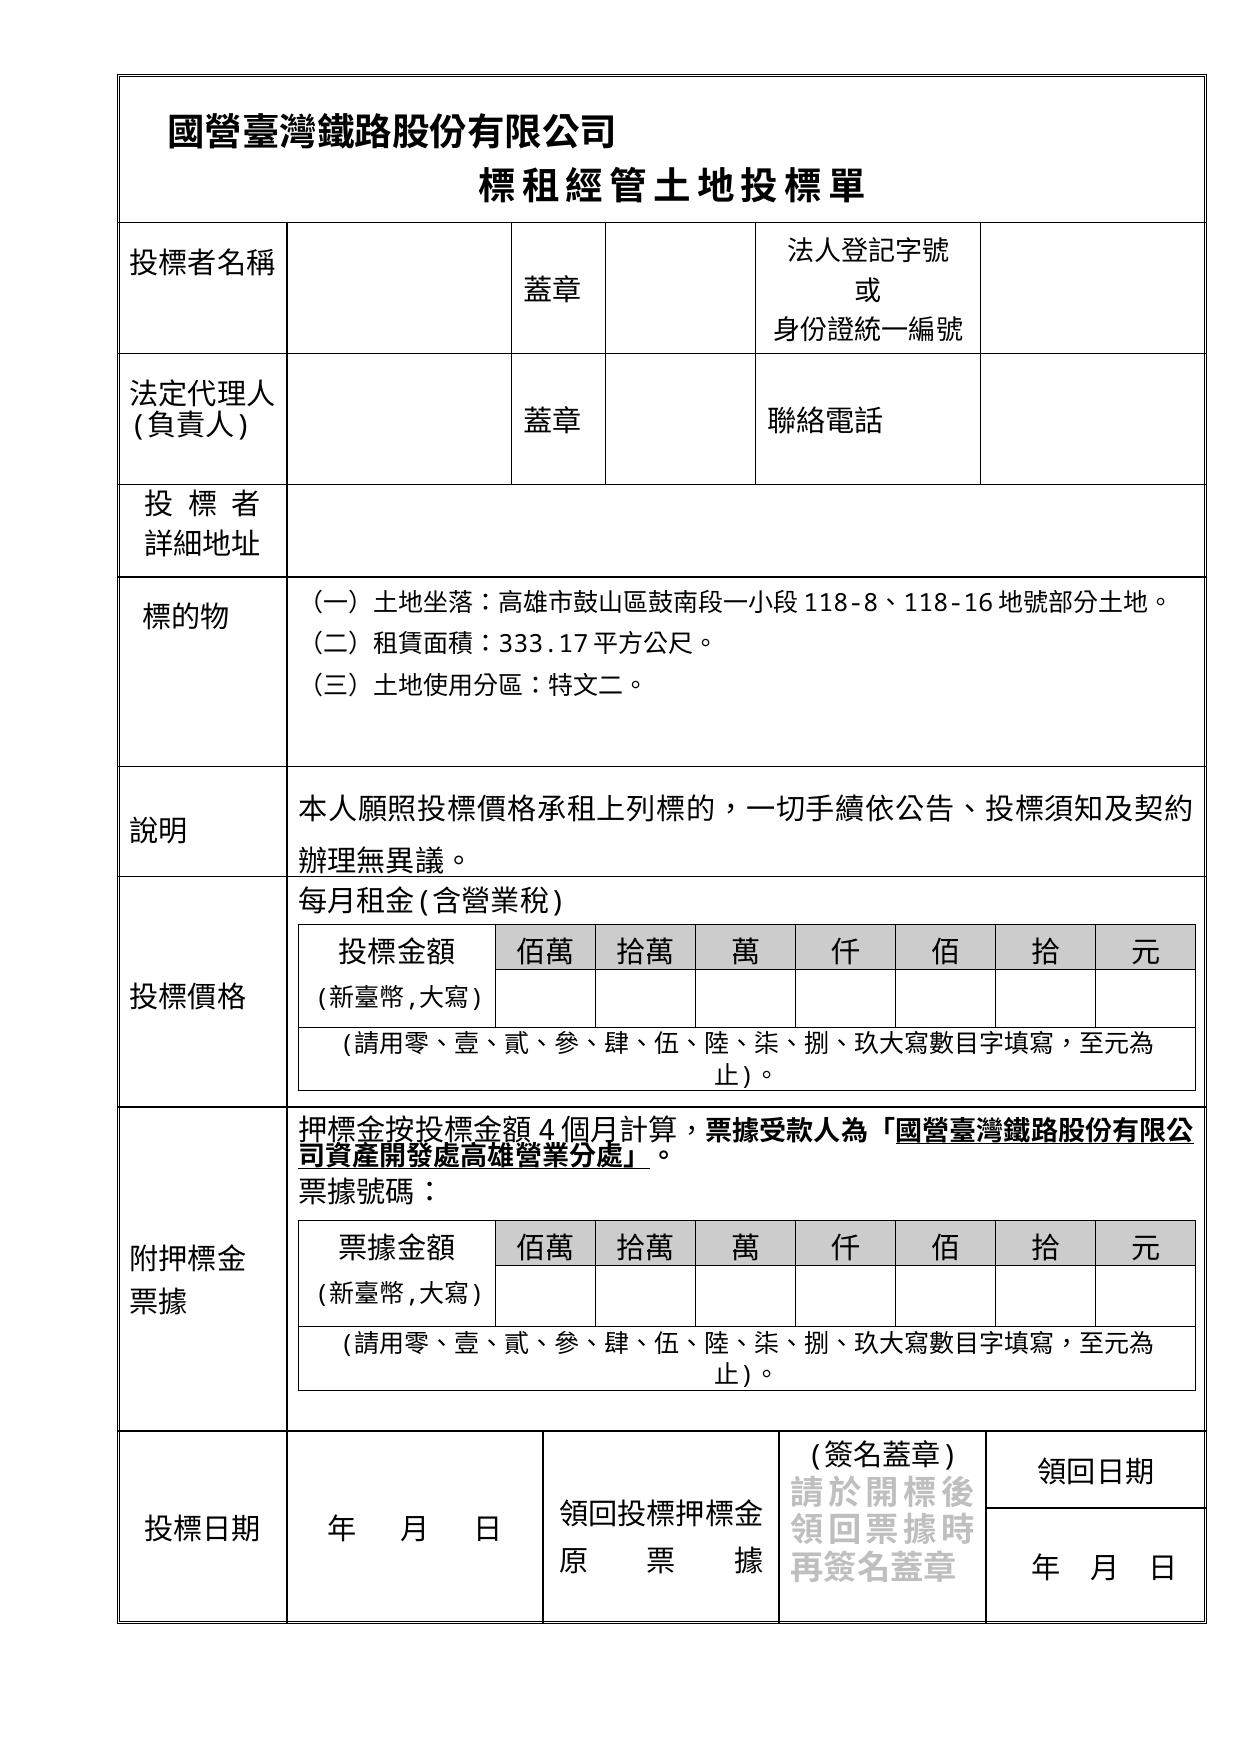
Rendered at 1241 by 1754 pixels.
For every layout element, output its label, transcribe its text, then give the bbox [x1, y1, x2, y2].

table_cell [996, 970, 1095, 1027]
table_cell [896, 970, 995, 1027]
table_header 佰萬 [496, 925, 595, 969]
table_cell 投標者名稱 [120, 223, 286, 353]
table_cell [606, 354, 755, 484]
table_cell 投標價格 [120, 877, 286, 1106]
table_cell [288, 223, 511, 353]
table_header 萬 [696, 925, 795, 969]
table_cell 法定代理人(負責人) [120, 354, 286, 484]
table_cell [981, 354, 1204, 484]
table_cell 年 月 日 [288, 1432, 542, 1621]
table_header 投標金額 (新臺幣,大寫) [299, 925, 495, 1027]
table_cell 本人願照投標價格承租上列標的，一切手續依公告、投標須知及契約辦理無異議。 [288, 767, 1204, 876]
table_header 仟 [796, 925, 895, 969]
table_cell [596, 1266, 695, 1326]
table_cell 投 標 者 詳細地址 [120, 485, 286, 576]
table_header 佰 [896, 1221, 995, 1265]
table_header 仟 [796, 1221, 895, 1265]
table_cell （一）土地坐落：高雄市鼓山區鼓南段一小段118-8、118-16地號部分土地。 （二）租賃面積：333.17平方公尺。 （三）土地使用分區：特文二。 [288, 578, 1204, 766]
table_header 元 [1096, 925, 1195, 969]
table_cell 蓋章 [512, 223, 605, 353]
table_cell [1096, 1266, 1195, 1326]
table_cell 標的物 [120, 578, 286, 766]
table_header 佰萬 [496, 1221, 595, 1265]
table_cell [981, 223, 1204, 353]
table_cell 聯絡電話 [756, 354, 980, 484]
table_header 拾 [996, 1221, 1095, 1265]
table_cell [796, 1266, 895, 1326]
table_cell 蓋章 [512, 354, 605, 484]
table_cell [1096, 970, 1195, 1027]
table_cell 附押標金 票據 [120, 1108, 286, 1430]
table_cell 年 月 日 [987, 1509, 1204, 1621]
table_cell (請用零、壹、貳、參、肆、伍、陸、柒、捌、玖大寫數目字填寫，至元為止)。 [299, 1327, 1195, 1389]
table_cell [696, 970, 795, 1027]
table_cell [496, 970, 595, 1027]
table_cell [896, 1266, 995, 1326]
table_header 萬 [696, 1221, 795, 1265]
table_cell [496, 1266, 595, 1326]
table_cell 領回日期 [987, 1432, 1204, 1507]
table_cell [596, 970, 695, 1027]
table_header 拾萬 [596, 1221, 695, 1265]
table_header 拾萬 [596, 925, 695, 969]
table_cell [288, 354, 511, 484]
table_header 元 [1096, 1221, 1195, 1265]
table_header 國營臺灣鐵路股份有限公司 標租經管土地投標單 [120, 77, 1204, 222]
table_cell [996, 1266, 1095, 1326]
table_cell (請用零、壹、貳、參、肆、伍、陸、柒、捌、玖大寫數目字填寫，至元為止)。 [299, 1028, 1195, 1090]
table_cell [696, 1266, 795, 1326]
table_cell 法人登記字號 或 身份證統一編號 [756, 223, 980, 353]
table_cell 說明 [120, 767, 286, 876]
table_cell 押標金按投標金額4個月計算，票據受款人為「國營臺灣鐵路股份有限公司資產開發處高雄營業分處」。 票據號碼： [288, 1108, 1204, 1430]
table_cell 投標日期 [120, 1432, 286, 1621]
table_cell [606, 223, 755, 353]
table_cell 每月租金(含營業稅) [288, 877, 1204, 1106]
table_cell [288, 485, 1204, 576]
table_cell (簽名蓋章) 請於開標後領回票據時再簽名蓋章 [780, 1432, 985, 1621]
table_cell 領回投標押標金 原 票 據 [544, 1432, 778, 1621]
table_cell [796, 970, 895, 1027]
table_header 拾 [996, 925, 1095, 969]
table_header 票據金額 (新臺幣,大寫) [299, 1221, 495, 1326]
table_header 佰 [896, 925, 995, 969]
